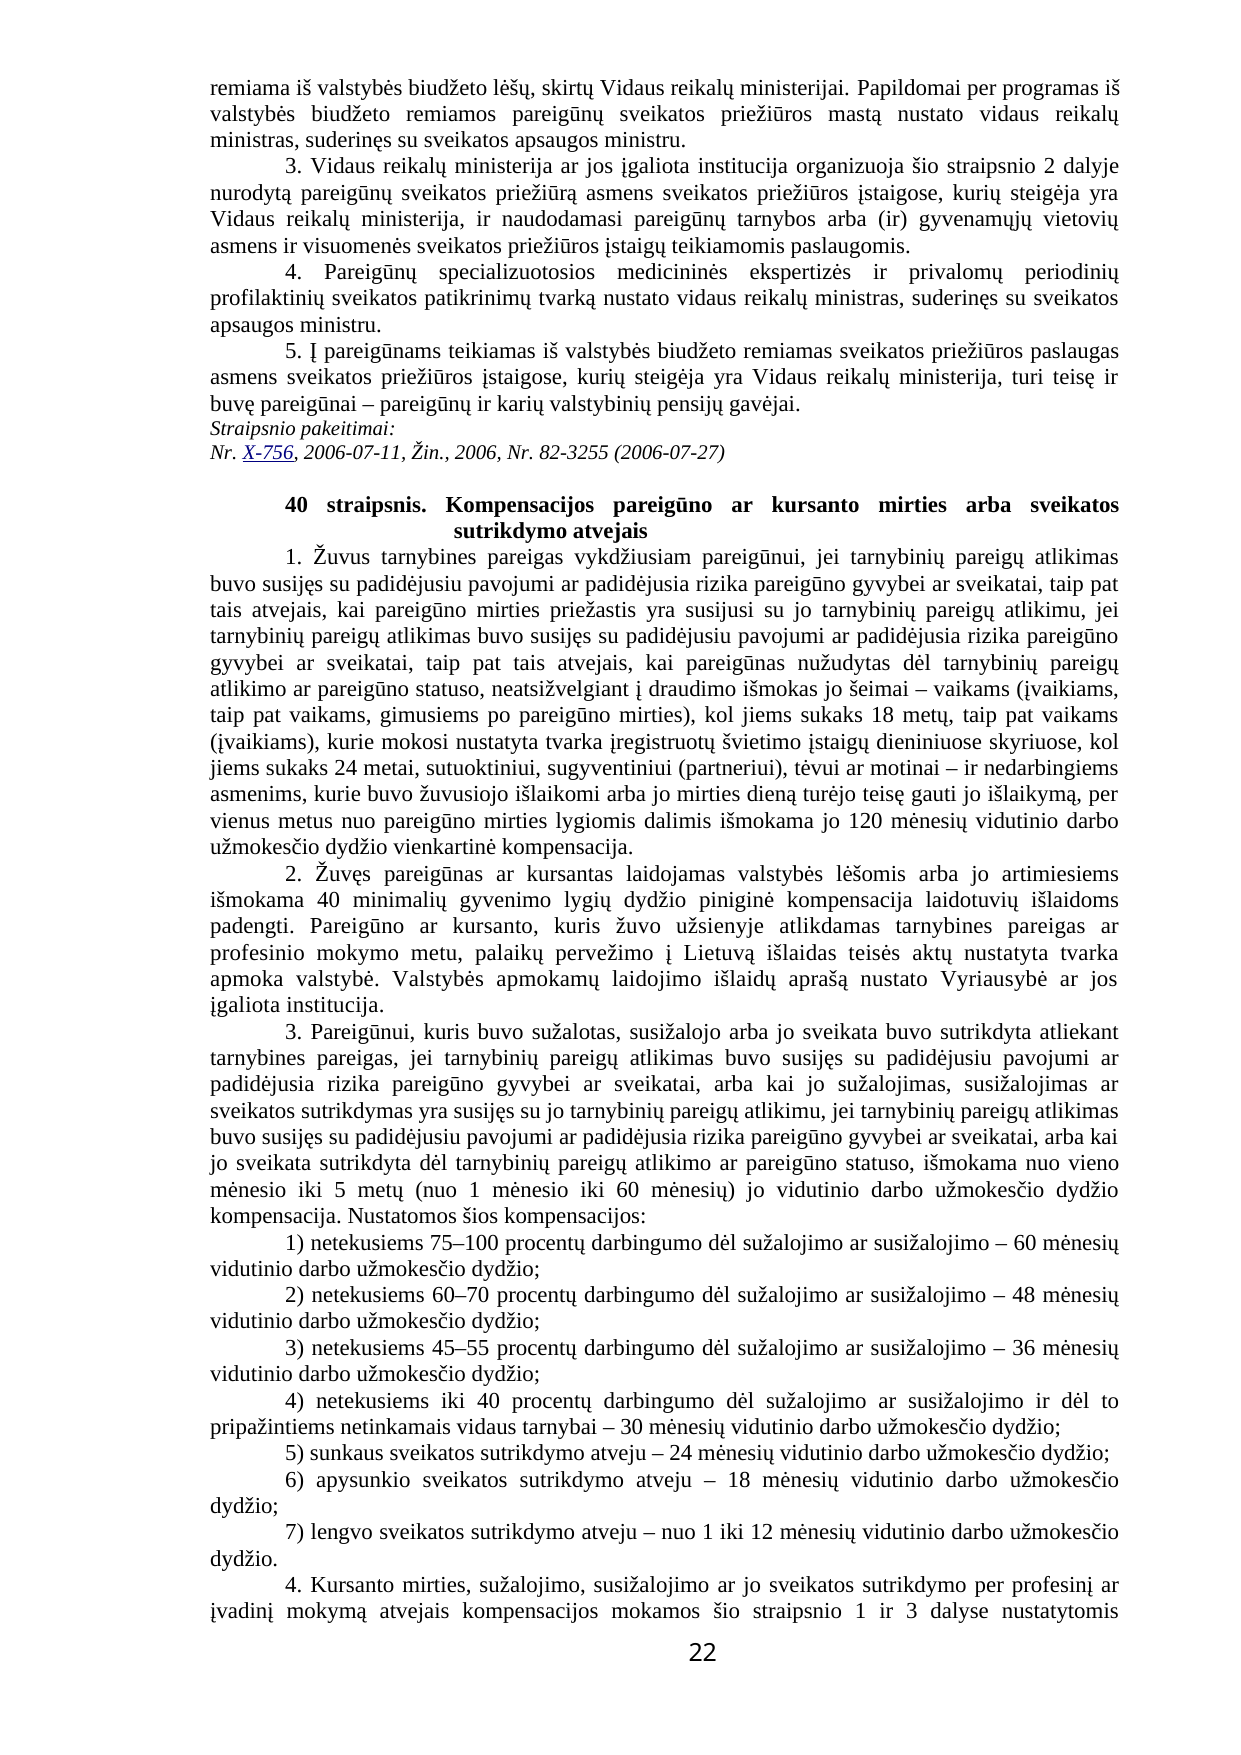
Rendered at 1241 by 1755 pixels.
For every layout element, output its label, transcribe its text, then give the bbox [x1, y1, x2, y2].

text 5) sunkaus sveikatos sutrikdymo atveju – 24 mėnesių vidutinio darbo užmokesčio dydžio; [210, 1439, 1120, 1466]
text 3. Vidaus reikalų ministerija ar jos įgaliota institucija organizuoja šio straipsnio 2 dalyje nurodytą pareigūnų sveikatos priežiūrą asmens sveikatos priežiūros įstaigose, kurių steigėja yra Vidaus reikalų ministerija, ir naudodamasi pareigūnų tarnybos arba (ir) gyvenamųjų vietovių asmens ir visuomenės sveikatos priežiūros įstaigų teikiamomis paslaugomis. [210, 153, 1120, 258]
text 2) netekusiems 60–70 procentų darbingumo dėl sužalojimo ar susižalojimo – 48 mėnesių vidutinio darbo užmokesčio dydžio; [210, 1281, 1120, 1334]
text 5. Į pareigūnams teikiamas iš valstybės biudžeto remiamas sveikatos priežiūros paslaugas asmens sveikatos priežiūros įstaigose, kurių steigėja yra Vidaus reikalų ministerija, turi teisę ir buvę pareigūnai – pareigūnų ir karių valstybinių pensijų gavėjai. [210, 337, 1120, 416]
text 1. Žuvus tarnybines pareigas vykdžiusiam pareigūnui, jei tarnybinių pareigų atlikimas buvo susijęs su padidėjusiu pavojumi ar padidėjusia rizika pareigūno gyvybei ar sveikatai, taip pat tais atvejais, kai pareigūno mirties priežastis yra susijusi su jo tarnybinių pareigų atlikimu, jei tarnybinių pareigų atlikimas buvo susijęs su padidėjusiu pavojumi ar padidėjusia rizika pareigūno gyvybei ar sveikatai, taip pat tais atvejais, kai pareigūnas nužudytas dėl tarnybinių pareigų atlikimo ar pareigūno statuso, neatsižvelgiant į draudimo išmokas jo šeimai – vaikams (įvaikiams, taip pat vaikams, gimusiems po pareigūno mirties), kol jiems sukaks 18 metų, taip pat vaikams (įvaikiams), kurie mokosi nustatyta tvarka įregistruotų švietimo įstaigų dieniniuose skyriuose, kol jiems sukaks 24 metai, sutuoktiniui, sugyventiniui (partneriui), tėvui ar motinai – ir nedarbingiems asmenims, kurie buvo žuvusiojo išlaikomi arba jo mirties dieną turėjo teisę gauti jo išlaikymą, per vienus metus nuo pareigūno mirties lygiomis dalimis išmokama jo 120 mėnesių vidutinio darbo užmokesčio dydžio vienkartinė kompensacija. [210, 543, 1120, 859]
text Nr. X-756, 2006-07-11, Žin., 2006, Nr. 82-3255 (2006-07-27) [210, 440, 1120, 464]
text 40 straipsnis. Kompensacijos pareigūno ar kursanto mirties arba sveikatos sutrikdymo atvejais [285, 491, 1120, 543]
text 7) lengvo sveikatos sutrikdymo atveju – nuo 1 iki 12 mėnesių vidutinio darbo užmokesčio dydžio. [210, 1518, 1120, 1571]
text 3. Pareigūnui, kuris buvo sužalotas, susižalojo arba jo sveikata buvo sutrikdyta atliekant tarnybines pareigas, jei tarnybinių pareigų atlikimas buvo susijęs su padidėjusiu pavojumi ar padidėjusia rizika pareigūno gyvybei ar sveikatai, arba kai jo sužalojimas, susižalojimas ar sveikatos sutrikdymas yra susijęs su jo tarnybinių pareigų atlikimu, jei tarnybinių pareigų atlikimas buvo susijęs su padidėjusiu pavojumi ar padidėjusia rizika pareigūno gyvybei ar sveikatai, arba kai jo sveikata sutrikdyta dėl tarnybinių pareigų atlikimo ar pareigūno statuso, išmokama nuo vieno mėnesio iki 5 metų (nuo 1 mėnesio iki 60 mėnesių) jo vidutinio darbo užmokesčio dydžio kompensacija. Nustatomos šios kompensacijos: [210, 1018, 1120, 1228]
text 4. Pareigūnų specializuotosios medicininės ekspertizės ir privalomų periodinių profilaktinių sveikatos patikrinimų tvarką nustato vidaus reikalų ministras, suderinęs su sveikatos apsaugos ministru. [210, 258, 1120, 337]
text 3) netekusiems 45–55 procentų darbingumo dėl sužalojimo ar susižalojimo – 36 mėnesių vidutinio darbo užmokesčio dydžio; [210, 1334, 1120, 1387]
text 2. Žuvęs pareigūnas ar kursantas laidojamas valstybės lėšomis arba jo artimiesiems išmokama 40 minimalių gyvenimo lygių dydžio piniginė kompensacija laidotuvių išlaidoms padengti. Pareigūno ar kursanto, kuris žuvo užsienyje atlikdamas tarnybines pareigas ar profesinio mokymo metu, palaikų pervežimo į Lietuvą išlaidas teisės aktų nustatyta tvarka apmoka valstybė. Valstybės apmokamų laidojimo išlaidų aprašą nustato Vyriausybė ar jos įgaliota institucija. [210, 859, 1120, 1018]
text 4) netekusiems iki 40 procentų darbingumo dėl sužalojimo ar susižalojimo ir dėl to pripažintiems netinkamais vidaus tarnybai – 30 mėnesių vidutinio darbo užmokesčio dydžio; [210, 1387, 1120, 1439]
text remiama iš valstybės biudžeto lėšų, skirtų Vidaus reikalų ministerijai. Papildomai per programas iš valstybės biudžeto remiamos pareigūnų sveikatos priežiūros mastą nustato vidaus reikalų ministras, suderinęs su sveikatos apsaugos ministru. [210, 73, 1120, 153]
text 6) apysunkio sveikatos sutrikdymo atveju – 18 mėnesių vidutinio darbo užmokesčio dydžio; [210, 1466, 1120, 1518]
text 4. Kursanto mirties, sužalojimo, susižalojimo ar jo sveikatos sutrikdymo per profesinį ar įvadinį mokymą atvejais kompensacijos mokamos šio straipsnio 1 ir 3 dalyse nustatytomis [210, 1571, 1120, 1624]
text Straipsnio pakeitimai: [210, 416, 1120, 440]
text 1) netekusiems 75–100 procentų darbingumo dėl sužalojimo ar susižalojimo – 60 mėnesių vidutinio darbo užmokesčio dydžio; [210, 1228, 1120, 1281]
